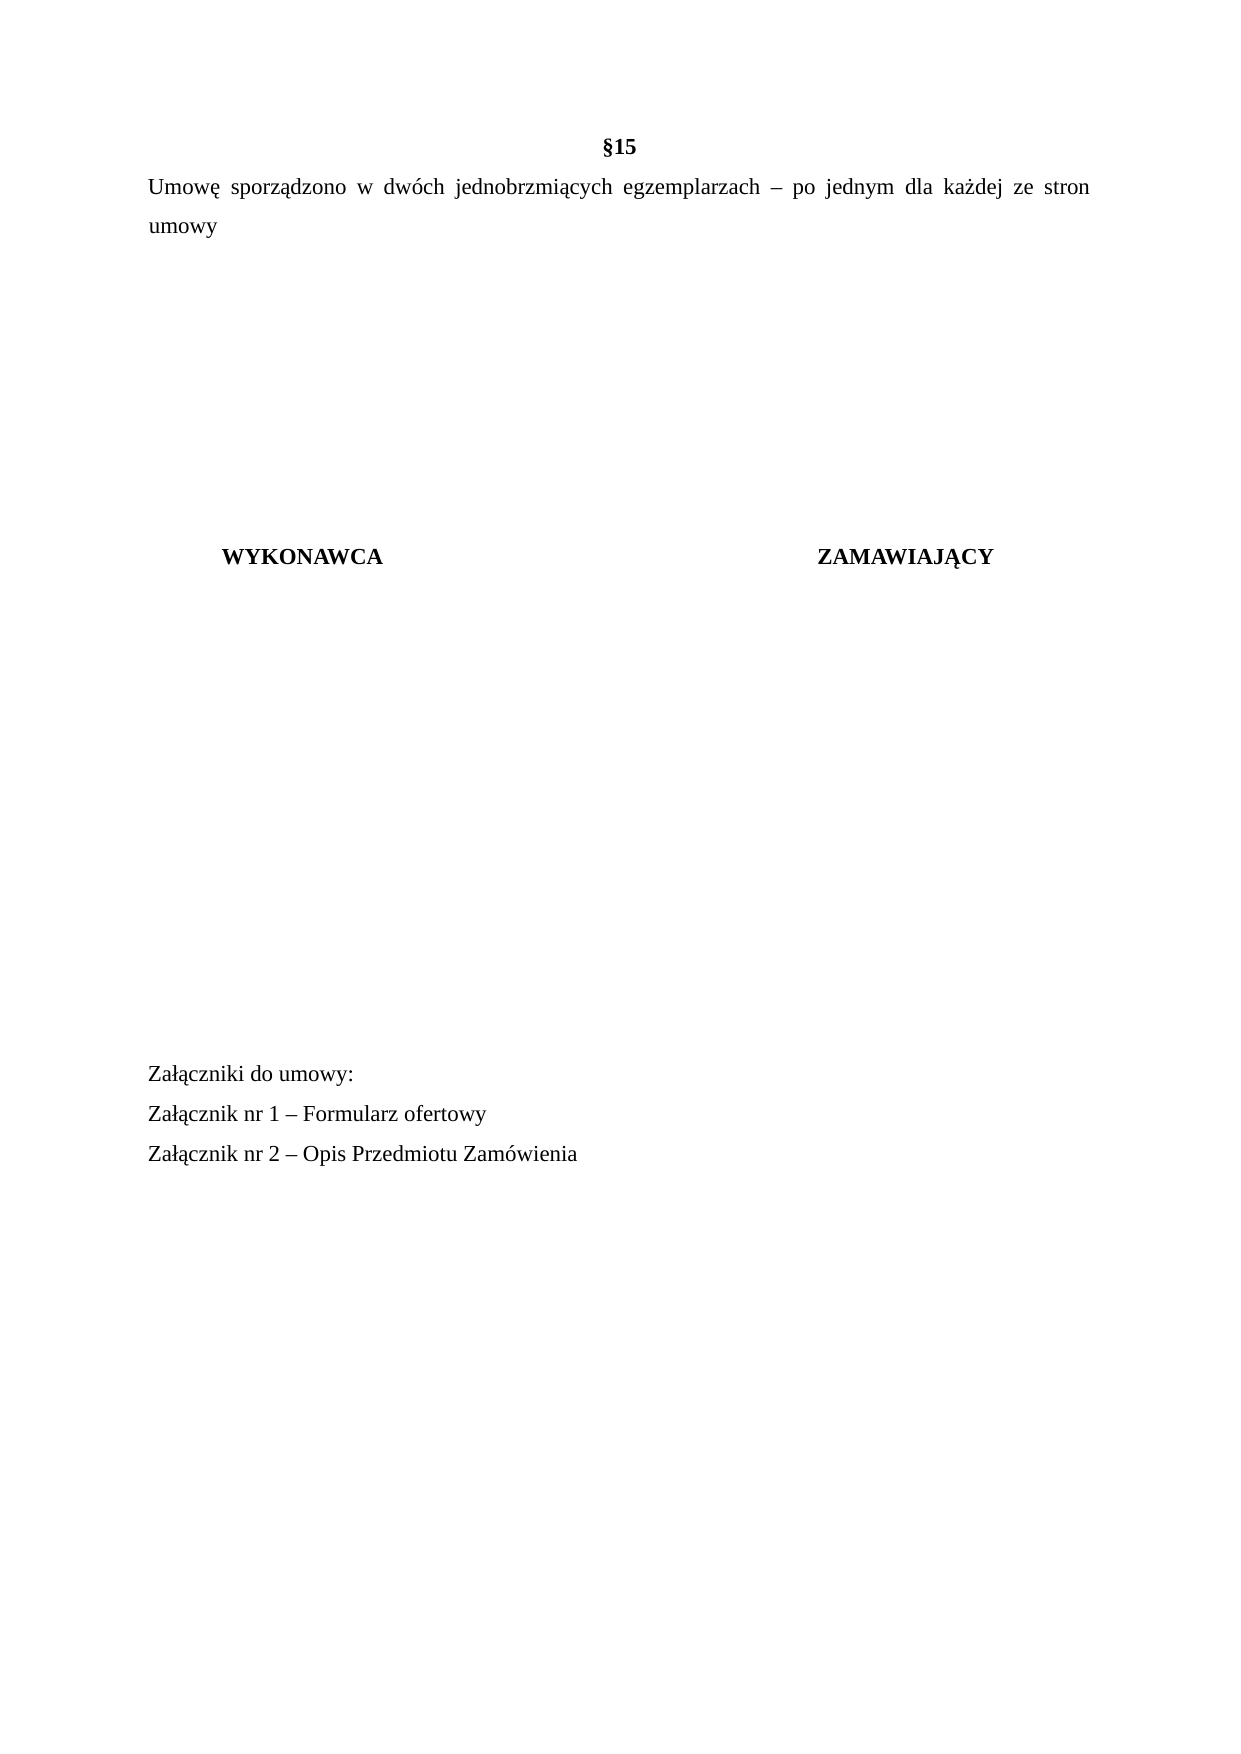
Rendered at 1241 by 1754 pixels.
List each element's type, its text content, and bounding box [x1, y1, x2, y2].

text Załącznik nr 1 – Formularz ofertowy [148, 1100, 1091, 1127]
text Załączniki do umowy: [148, 1060, 1091, 1087]
text WYKONAWCA ZAMAWIAJĄCY [148, 543, 1093, 569]
text §15 [148, 133, 1091, 160]
text Załącznik nr 2 – Opis Przedmiotu Zamówienia [148, 1140, 1091, 1166]
text Umowę sporządzono w dwóch jednobrzmiących egzemplarzach – po jednym dla każdej ze stron umowy [148, 173, 1091, 239]
